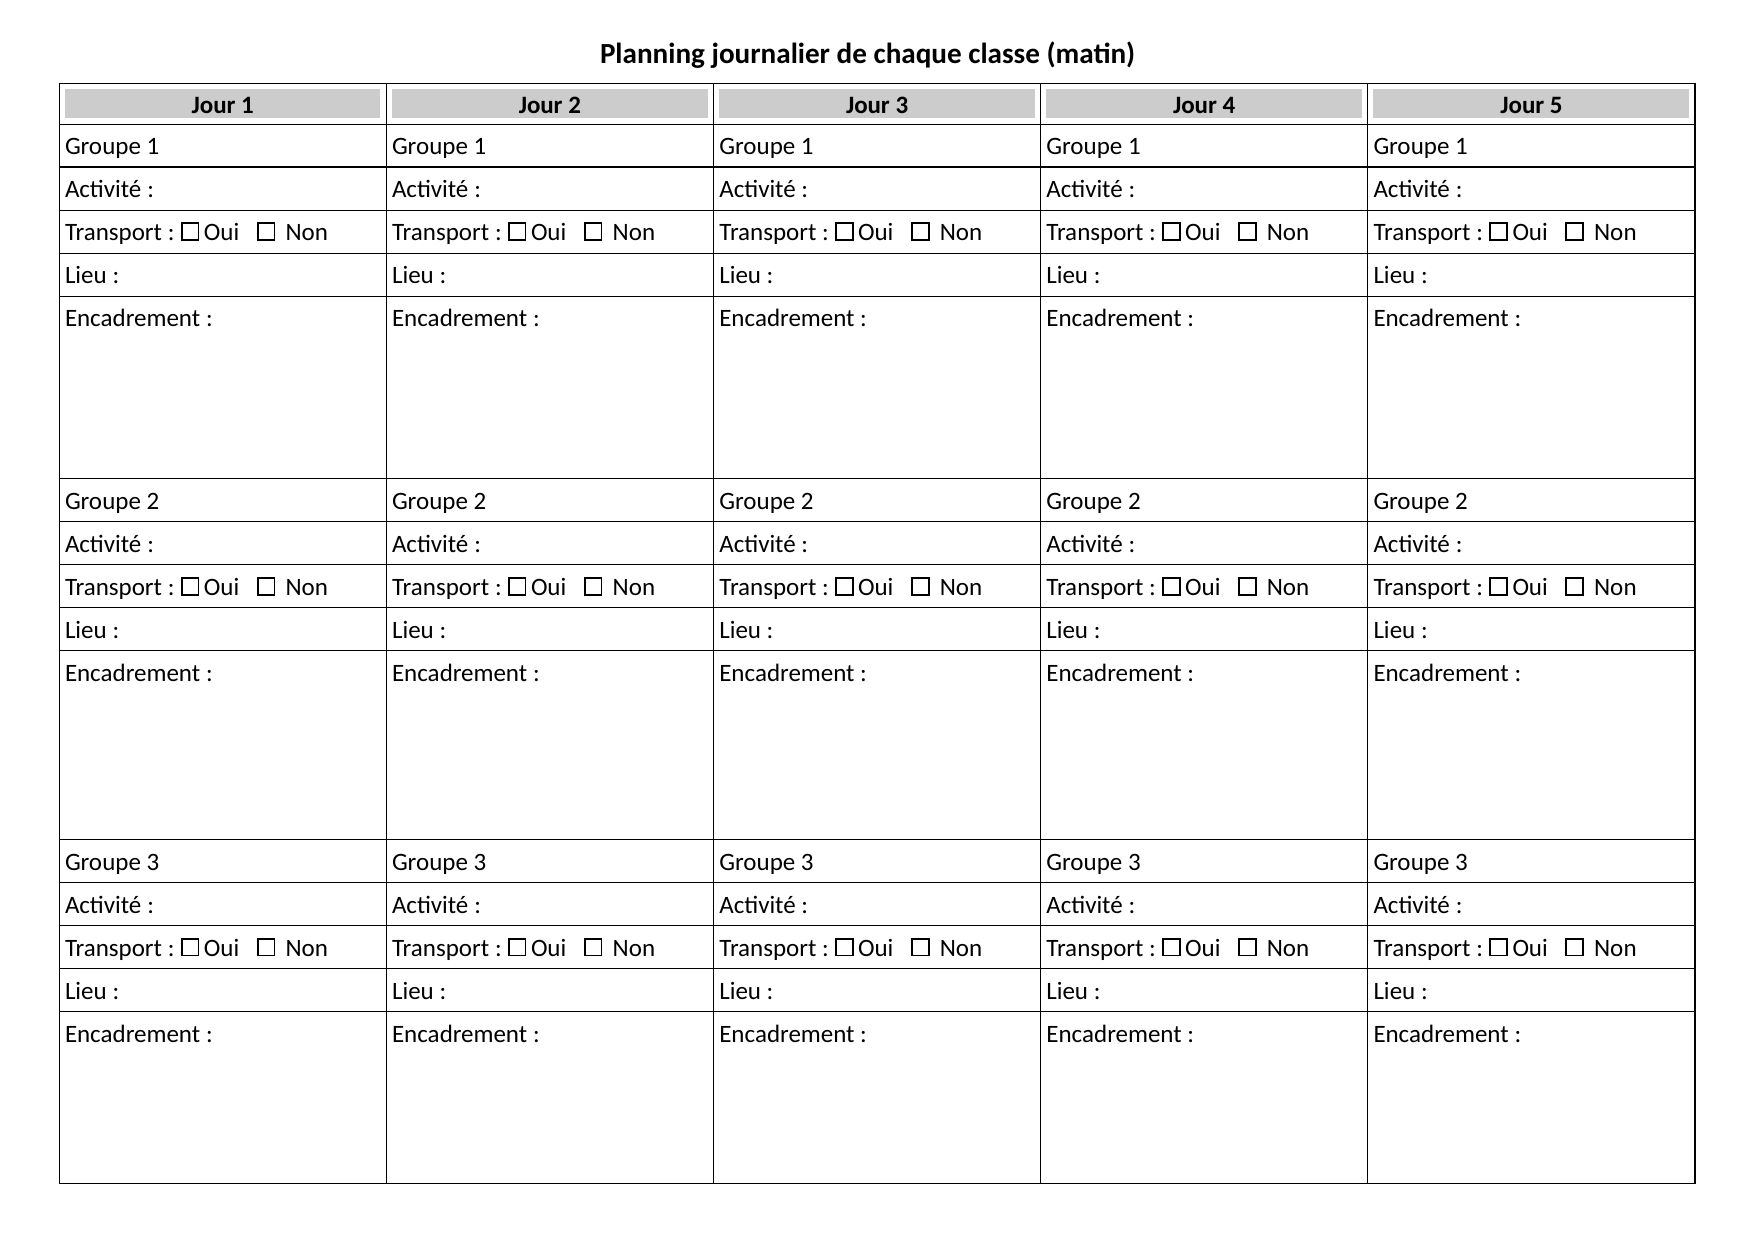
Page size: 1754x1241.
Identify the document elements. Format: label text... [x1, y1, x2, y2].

table_cell Activité : [1368, 522, 1694, 564]
table_cell Groupe 3 [60, 840, 386, 882]
table_cell Transport : Oui Non [1041, 565, 1367, 607]
table_cell Lieu : [1041, 254, 1367, 296]
table_cell Transport : Oui Non [714, 926, 1040, 968]
table_cell Encadrement : [1041, 651, 1367, 839]
table_cell Encadrement : [714, 297, 1040, 478]
table_cell Groupe 2 [60, 479, 386, 521]
table_cell Transport : Oui Non [60, 926, 386, 968]
table_cell Groupe 2 [714, 479, 1040, 521]
table_cell Activité : [1368, 883, 1694, 925]
table_cell Groupe 1 [60, 125, 386, 166]
table_cell Activité : [60, 522, 386, 564]
table_cell Activité : [387, 522, 713, 564]
table_cell Encadrement : [714, 651, 1040, 839]
table_cell Activité : [714, 522, 1040, 564]
table_cell Encadrement : [60, 1012, 386, 1183]
table_header Jour 1 [60, 84, 386, 123]
table_cell Groupe 3 [387, 840, 713, 882]
table_cell Encadrement : [387, 1012, 713, 1183]
table_cell Transport : Oui Non [1041, 926, 1367, 968]
table_cell Lieu : [60, 969, 386, 1011]
table_cell Lieu : [1368, 969, 1694, 1011]
table_header Jour 2 [387, 84, 713, 123]
table_cell Transport : Oui Non [1368, 926, 1694, 968]
table_cell Activité : [1041, 522, 1367, 564]
table_cell Transport : Oui Non [1368, 565, 1694, 607]
table_cell Activité : [60, 883, 386, 925]
table_cell Activité : [1041, 168, 1367, 209]
table_cell Groupe 1 [714, 125, 1040, 166]
table_cell Lieu : [1368, 254, 1694, 296]
table_cell Encadrement : [60, 297, 386, 478]
table_cell Groupe 1 [387, 125, 713, 166]
table_cell Activité : [714, 168, 1040, 209]
table_cell Lieu : [714, 254, 1040, 296]
table_cell Groupe 2 [1368, 479, 1694, 521]
table_cell Transport : Oui Non [60, 211, 386, 252]
table_header Jour 3 [714, 84, 1040, 123]
table_cell Encadrement : [1041, 1012, 1367, 1183]
table_cell Groupe 3 [714, 840, 1040, 882]
table_cell Groupe 3 [1368, 840, 1694, 882]
table_cell Transport : Oui Non [1368, 211, 1694, 252]
table_cell Activité : [1041, 883, 1367, 925]
table_cell Encadrement : [714, 1012, 1040, 1183]
table_cell Transport : Oui Non [714, 211, 1040, 252]
table_cell Encadrement : [387, 297, 713, 478]
table_cell Lieu : [60, 608, 386, 650]
table_header Jour 5 [1368, 84, 1694, 123]
table_cell Activité : [1368, 168, 1694, 209]
table_cell Groupe 3 [1041, 840, 1367, 882]
table_cell Transport : Oui Non [387, 926, 713, 968]
table_cell Transport : Oui Non [1041, 211, 1367, 252]
table_cell Groupe 1 [1041, 125, 1367, 166]
table_cell Encadrement : [1368, 297, 1694, 478]
table_cell Activité : [60, 168, 386, 209]
table_cell Encadrement : [387, 651, 713, 839]
text Planning journalier de chaque classe (matin) [40, 35, 1695, 71]
table_cell Encadrement : [1368, 651, 1694, 839]
table_cell Groupe 1 [1368, 125, 1694, 166]
table_cell Groupe 2 [387, 479, 713, 521]
table_cell Lieu : [387, 969, 713, 1011]
table_cell Activité : [714, 883, 1040, 925]
table_cell Groupe 2 [1041, 479, 1367, 521]
table_cell Transport : Oui Non [60, 565, 386, 607]
table_cell Encadrement : [1368, 1012, 1694, 1183]
table_cell Encadrement : [1041, 297, 1367, 478]
table_cell Lieu : [1368, 608, 1694, 650]
table_cell Activité : [387, 883, 713, 925]
table_cell Lieu : [1041, 608, 1367, 650]
table_cell Transport : Oui Non [387, 565, 713, 607]
table_cell Lieu : [387, 254, 713, 296]
table_cell Lieu : [1041, 969, 1367, 1011]
table_cell Lieu : [714, 608, 1040, 650]
table_cell Encadrement : [60, 651, 386, 839]
table_cell Lieu : [387, 608, 713, 650]
table_header Jour 4 [1041, 84, 1367, 123]
table_cell Transport : Oui Non [387, 211, 713, 252]
table_cell Transport : Oui Non [714, 565, 1040, 607]
table_cell Activité : [387, 168, 713, 209]
table_cell Lieu : [714, 969, 1040, 1011]
table_cell Lieu : [60, 254, 386, 296]
